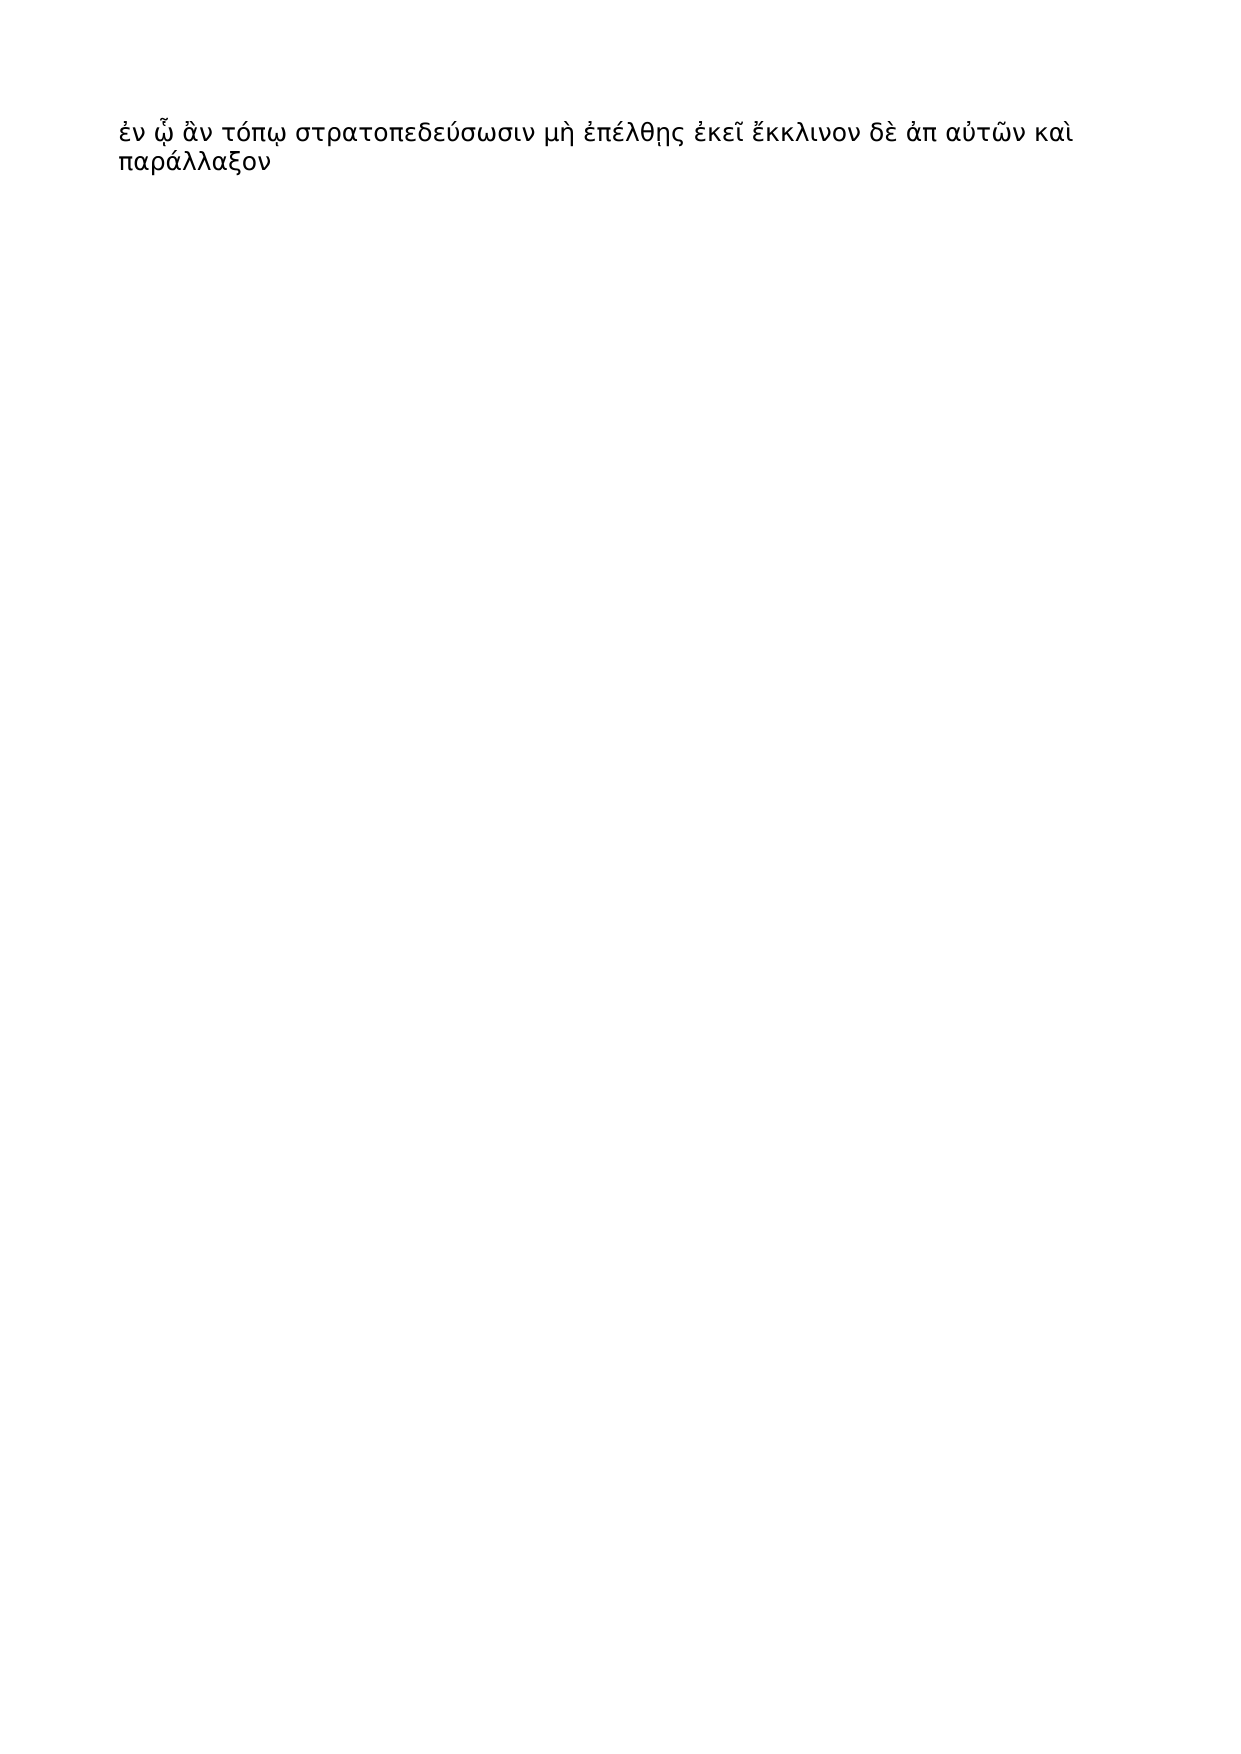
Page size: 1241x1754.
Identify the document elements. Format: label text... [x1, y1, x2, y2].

text ἐν ᾧ ἂν τόπῳ στρατοπεδεύσωσιν μὴ ἐπέλθῃς ἐκεῖ ἔκκλινον δὲ ἀπ αὐτῶν καὶ παράλλαξον [118, 118, 1122, 176]
